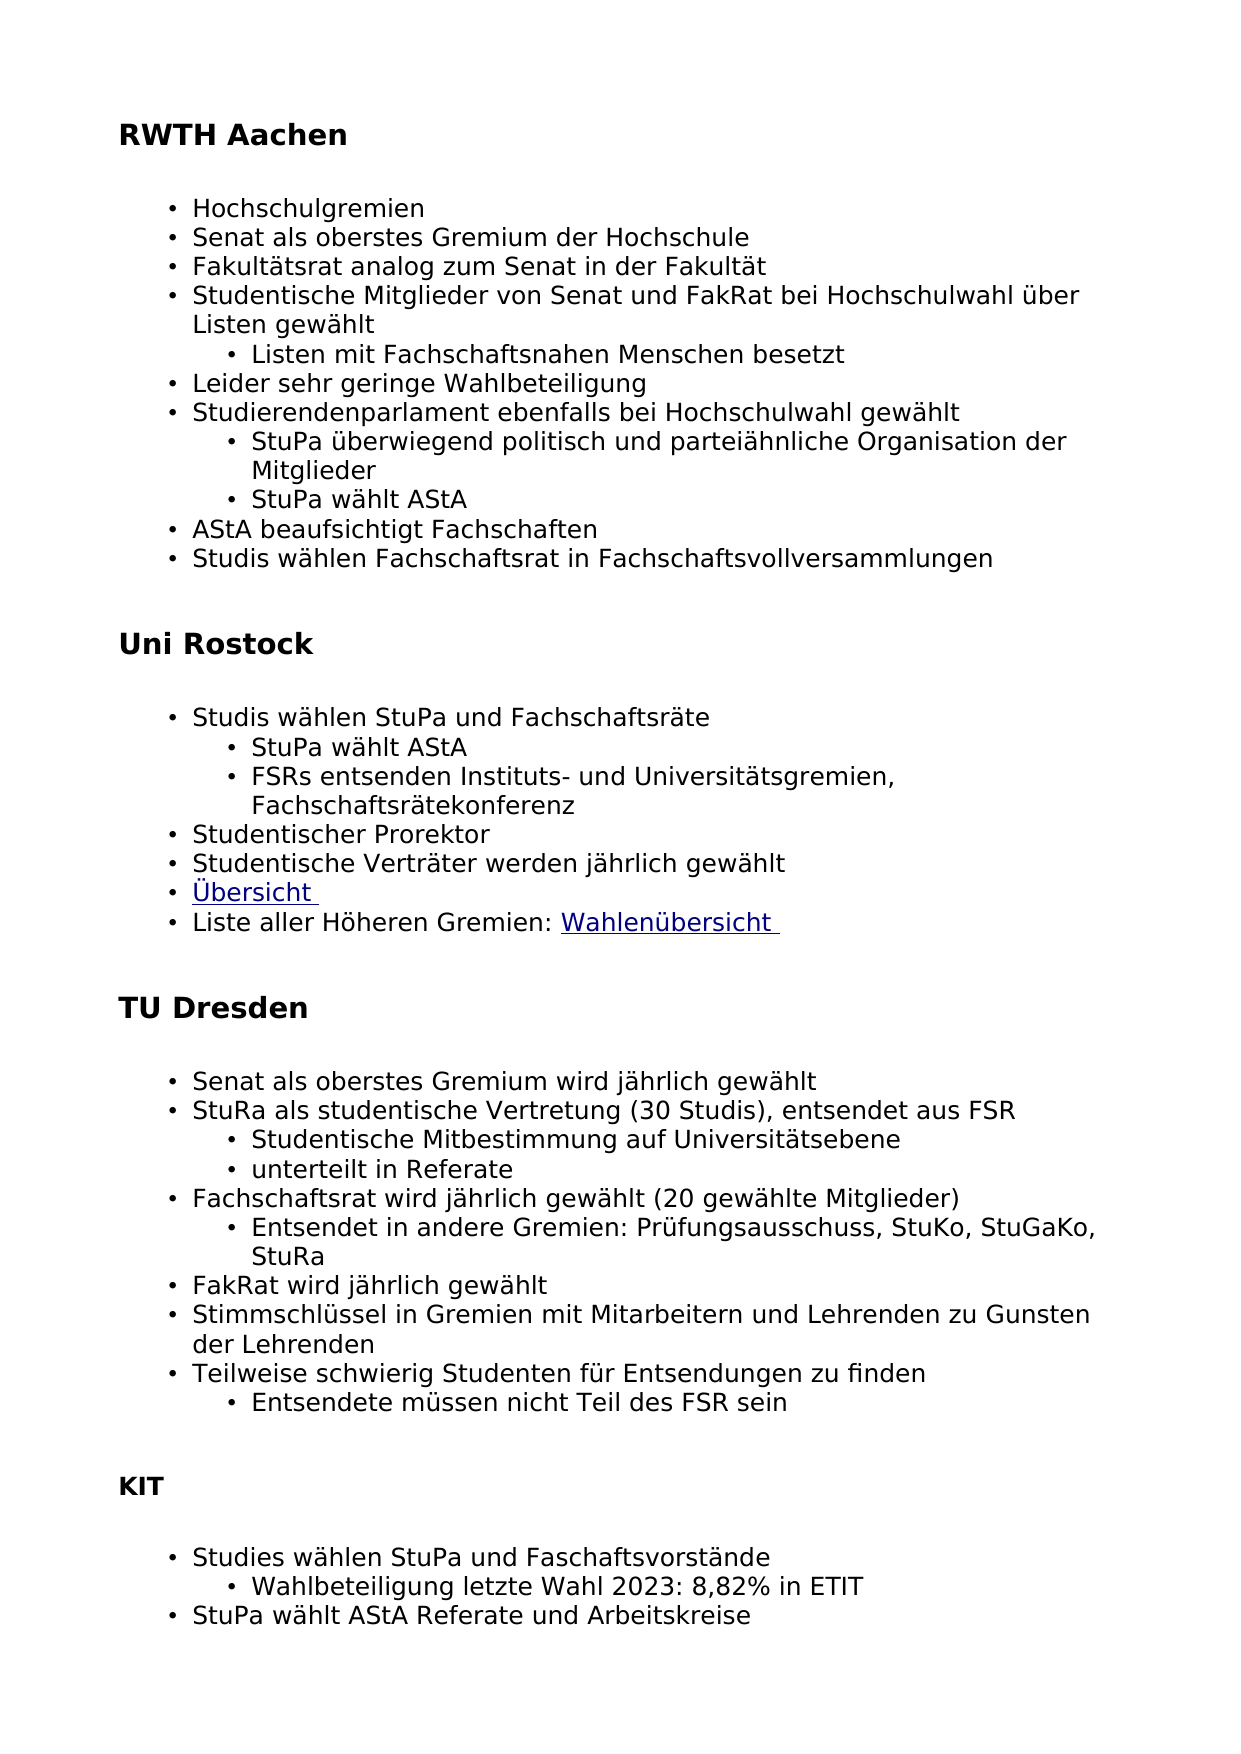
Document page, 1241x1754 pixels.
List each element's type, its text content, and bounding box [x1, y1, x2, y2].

list Studentische Mitglieder von Senat und FakRat bei Hochschulwahl über Listen gewählt [177, 282, 1122, 340]
list Entsendet in andere Gremien: Prüfungsausschuss, StuKo, StuGaKo, StuRa [236, 1213, 1122, 1272]
list Wahlbeteiligung letzte Wahl 2023: 8,82% in ETIT [236, 1572, 1122, 1601]
list Fakultätsrat analog zum Senat in der Fakultät [177, 252, 1122, 282]
subtitle TU Dresden [118, 991, 1122, 1025]
list StuRa als studentische Vertretung (30 Studis), entsendet aus FSR [177, 1097, 1122, 1126]
list unterteilt in Referate [236, 1155, 1122, 1184]
list Studis wählen StuPa und Fachschaftsräte [177, 704, 1122, 733]
subtitle KIT [118, 1472, 1122, 1501]
list Übersicht [177, 879, 1122, 908]
list Studies wählen StuPa und Faschaftsvorstände [177, 1543, 1122, 1572]
list StuPa überwiegend politisch und parteiähnliche Organisation der Mitglieder [236, 427, 1122, 486]
list Entsendete müssen nicht Teil des FSR sein [236, 1388, 1122, 1417]
list Studierendenparlament ebenfalls bei Hochschulwahl gewählt [177, 398, 1122, 427]
list Leider sehr geringe Wahlbeteiligung [177, 369, 1122, 398]
list StuPa wählt AStA Referate und Arbeitskreise [177, 1601, 1122, 1631]
list StuPa wählt AStA [236, 486, 1122, 515]
subtitle RWTH Aachen [118, 118, 1122, 152]
list Studis wählen Fachschaftsrat in Fachschaftsvollversammlungen [177, 544, 1122, 573]
subtitle Uni Rostock [118, 628, 1122, 662]
list Teilweise schwierig Studenten für Entsendungen zu finden [177, 1359, 1122, 1388]
list Senat als oberstes Gremium wird jährlich gewählt [177, 1067, 1122, 1097]
list AStA beaufsichtigt Fachschaften [177, 515, 1122, 544]
list Stimmschlüssel in Gremien mit Mitarbeitern und Lehrenden zu Gunsten der Lehrenden [177, 1301, 1122, 1359]
list Hochschulgremien [177, 194, 1122, 223]
list Studentische Verträter werden jährlich gewählt [177, 849, 1122, 879]
list FakRat wird jährlich gewählt [177, 1272, 1122, 1301]
list Fachschaftsrat wird jährlich gewählt (20 gewählte Mitglieder) [177, 1184, 1122, 1213]
list StuPa wählt AStA [236, 733, 1122, 762]
list Senat als oberstes Gremium der Hochschule [177, 223, 1122, 252]
list Liste aller Höheren Gremien: Wahlenübersicht [177, 908, 1122, 937]
list Studentischer Prorektor [177, 820, 1122, 849]
list FSRs entsenden Instituts- und Universitätsgremien, Fachschaftsrätekonferenz [236, 762, 1122, 820]
list Studentische Mitbestimmung auf Universitätsebene [236, 1126, 1122, 1155]
list Listen mit Fachschaftsnahen Menschen besetzt [236, 340, 1122, 369]
